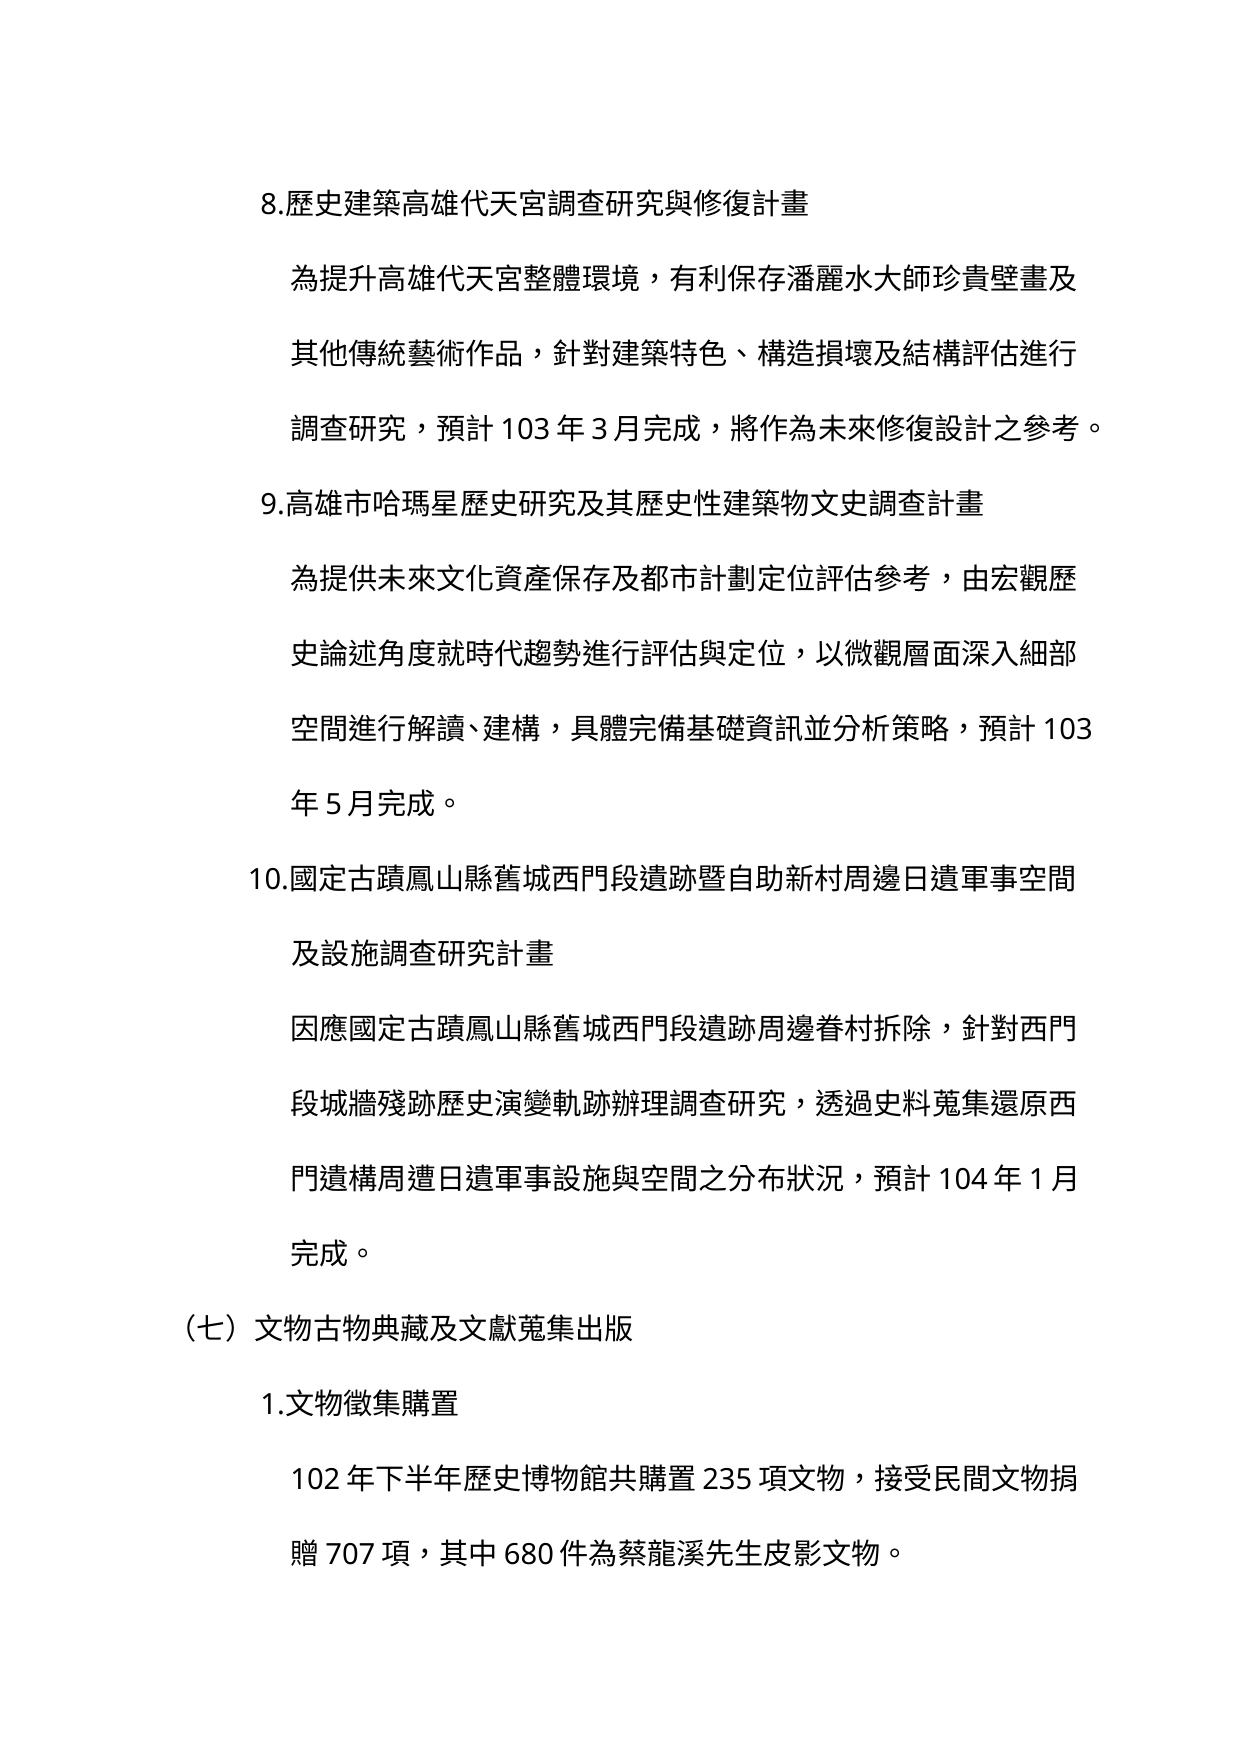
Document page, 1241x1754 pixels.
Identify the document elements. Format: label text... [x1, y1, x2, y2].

text 9.高雄市哈瑪星歷史研究及其歷史性建築物文史調查計畫 [260, 464, 1092, 539]
text 為提供未來文化資產保存及都市計劃定位評估參考，由宏觀歷史論述角度就時代趨勢進行評估與定位，以微觀層面深入細部空間進行解讀、建構，具體完備基礎資訊並分析策略，預計103年5月完成。 [290, 539, 1092, 839]
text 10.國定古蹟鳳山縣舊城西門段遺跡暨自助新村周邊日遺軍事空間及設施調查研究計畫 [248, 839, 1092, 989]
text 102年下半年歷史博物館共購置235項文物，接受民間文物捐贈707項，其中680件為蔡龍溪先生皮影文物。 [290, 1439, 1092, 1589]
text （七）文物古物典藏及文獻蒐集出版 [148, 1289, 1092, 1364]
text 為提升高雄代天宮整體環境，有利保存潘麗水大師珍貴壁畫及其他傳統藝術作品，針對建築特色、構造損壞及結構評估進行調查研究，預計103年3月完成，將作為未來修復設計之參考。 [290, 239, 1092, 464]
text 8.歷史建築高雄代天宮調查研究與修復計畫 [260, 164, 1092, 239]
text 因應國定古蹟鳳山縣舊城西門段遺跡周邊眷村拆除，針對西門段城牆殘跡歷史演變軌跡辦理調查研究，透過史料蒐集還原西門遺構周遭日遺軍事設施與空間之分布狀況，預計104年1月完成。 [290, 989, 1092, 1289]
text 1.文物徵集購置 [260, 1364, 1092, 1439]
